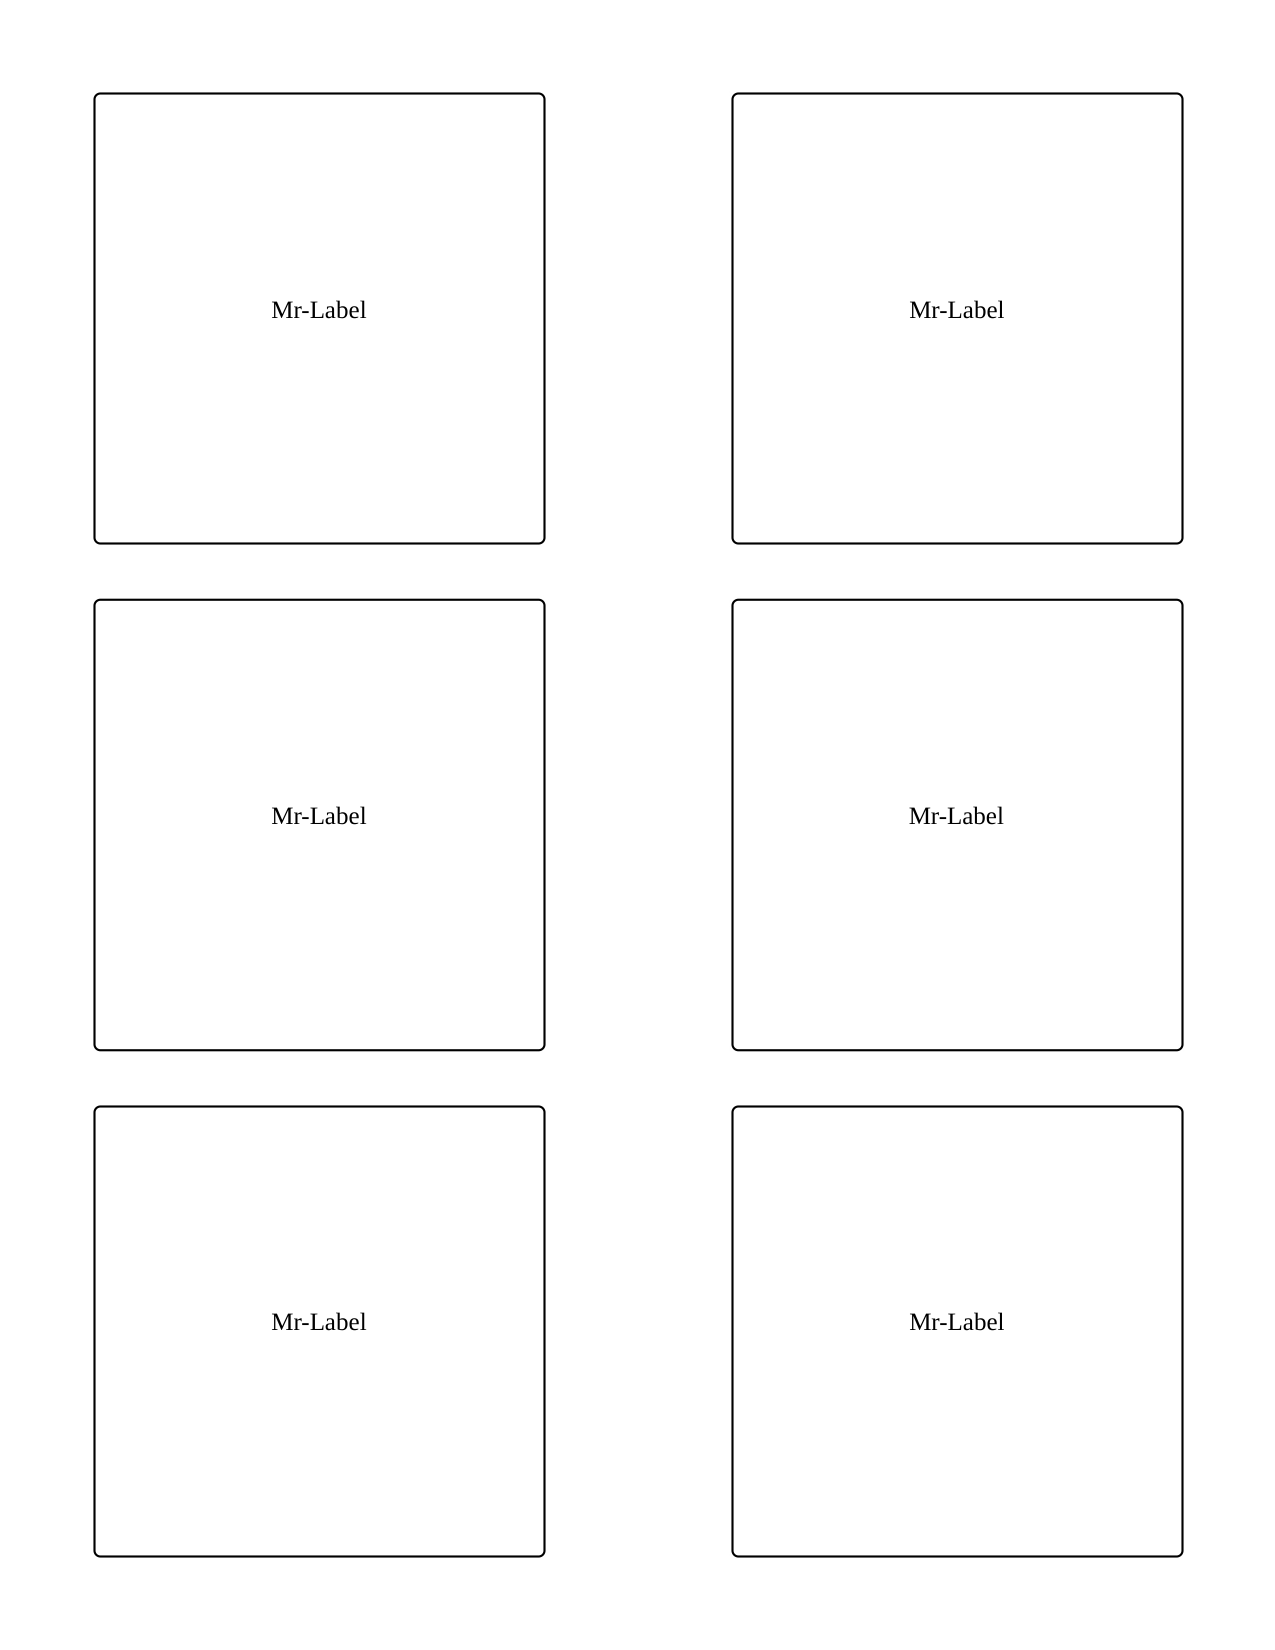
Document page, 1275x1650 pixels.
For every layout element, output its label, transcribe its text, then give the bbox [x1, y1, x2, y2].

text Mr-Label [94, 1307, 544, 1336]
text Mr-Label [731, 801, 1181, 830]
text Mr-Label [732, 1307, 1182, 1336]
picture [0, 0, 1275, 1650]
text Mr-Label [732, 295, 1182, 324]
text Mr-Label [94, 801, 544, 830]
text Mr-Label [94, 295, 544, 324]
